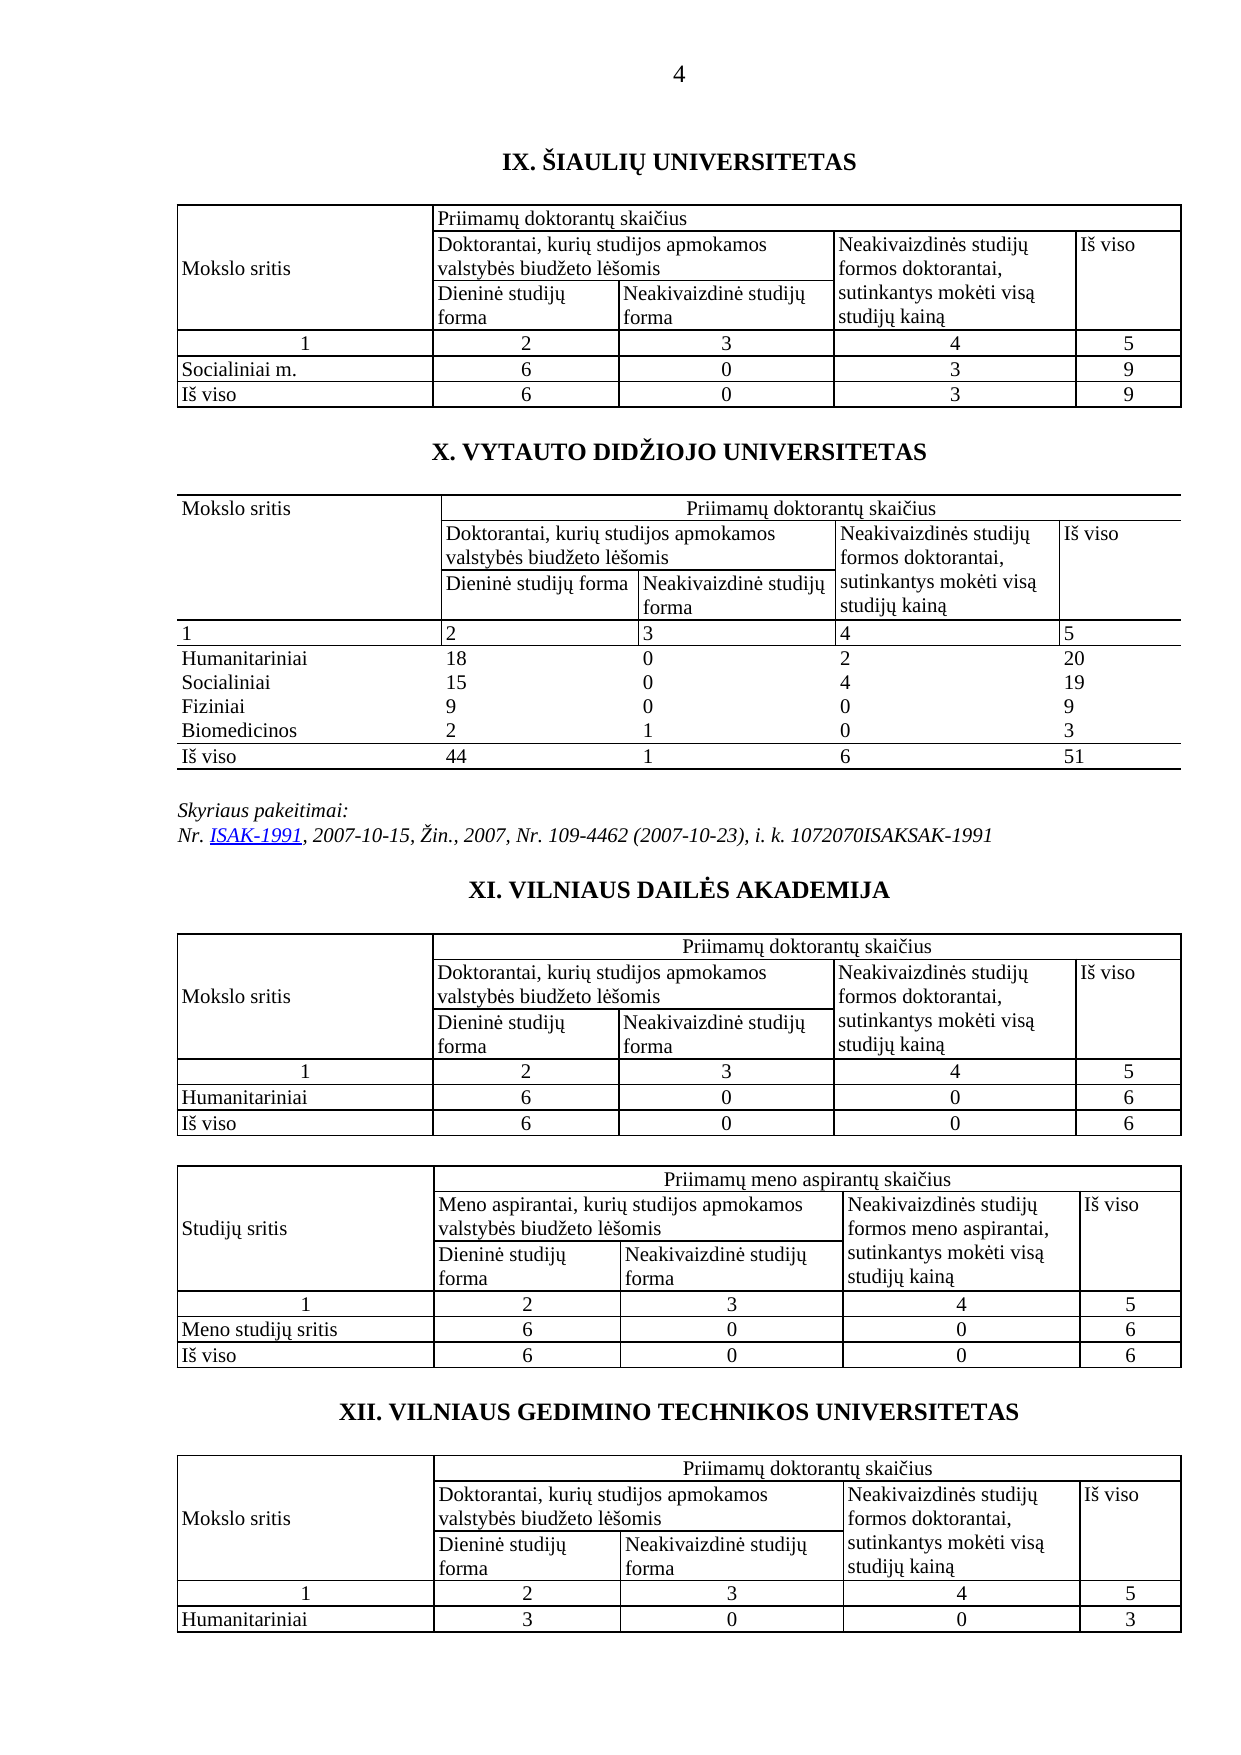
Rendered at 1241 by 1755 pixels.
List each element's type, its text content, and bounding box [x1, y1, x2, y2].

table_cell Neakivaizdinės studijų formos doktorantai, sutinkantys mokėti visą studijų kainą [835, 960, 1075, 1058]
table_cell Neakivaizdinės studijų formos meno aspirantai, sutinkantys mokėti visą studijų kainą [844, 1192, 1079, 1290]
table_cell 3 [839, 1581, 843, 1605]
table_cell 4 [836, 670, 1059, 694]
table_cell 0 [829, 1111, 833, 1135]
table_cell 2 [442, 621, 638, 645]
table_cell Neakivaizdinės studijų formos doktorantai, sutinkantys mokėti visą studijų kainą [836, 521, 1059, 619]
table_cell 9 [1060, 694, 1181, 718]
table_cell Iš viso [177, 744, 441, 768]
table_cell 0 [639, 646, 836, 670]
table_cell Neakivaizdinės studijų formos doktorantai, sutinkantys mokėti visą studijų kainą [844, 1482, 1079, 1580]
table_cell 1 [639, 719, 836, 742]
table_cell 3 [829, 1060, 833, 1083]
table_cell Neakivaizdinė studijų forma [639, 571, 835, 619]
table_cell Iš viso [1081, 1482, 1180, 1580]
table_cell 2 [614, 331, 618, 355]
table_header Mokslo sritis [178, 935, 432, 1058]
table_cell 9 [441, 694, 638, 718]
table_cell 3 [616, 1607, 620, 1631]
table_cell 6 [614, 357, 618, 381]
table_cell 2 [616, 1292, 620, 1316]
table_cell 2 [616, 1581, 620, 1605]
table_header Mokslo sritis [178, 1456, 433, 1580]
table_cell 2 [836, 646, 1059, 670]
table_cell Doktorantai, kurių studijos apmokamos valstybės biudžeto lėšomis [442, 521, 835, 569]
text XI. VILNIAUS DAILĖS AKADEMIJA [177, 875, 1181, 904]
table_cell Iš viso [1060, 521, 1181, 619]
table_cell 0 [639, 694, 836, 718]
table_cell 4 [836, 621, 1059, 645]
table_cell 5 [1060, 621, 1181, 645]
table_cell Neakivaizdinės studijų formos doktorantai, sutinkantys mokėti visą studijų kainą [835, 232, 1075, 329]
table_cell 6 [614, 1085, 618, 1109]
table_cell Iš viso [1077, 960, 1180, 1058]
table_cell Iš viso [1081, 1192, 1180, 1290]
table_cell 2 [614, 1060, 618, 1083]
table_cell 0 [836, 719, 1059, 742]
table_cell 15 [441, 670, 638, 694]
table_cell 2 [441, 719, 638, 742]
table_cell 6 [614, 382, 618, 406]
table_cell Dieninė studijų forma [442, 571, 638, 619]
table_cell 3 [621, 1581, 625, 1605]
table_cell 0 [836, 694, 1059, 718]
table_cell 44 [441, 744, 638, 768]
table_cell 0 [639, 670, 836, 694]
table_cell 3 [639, 621, 835, 645]
table_cell 1 [639, 744, 836, 768]
table_cell Socialiniai [177, 670, 441, 694]
table_cell 20 [1060, 646, 1181, 670]
text X. VYTAUTO DIDŽIOJO UNIVERSITETAS [177, 437, 1181, 465]
table_cell 0 [829, 1085, 833, 1109]
text XII. VILNIAUS GEDIMINO TECHNIKOS UNIVERSITETAS [177, 1397, 1181, 1426]
table_header Mokslo sritis [177, 496, 441, 619]
table_cell 0 [621, 1607, 625, 1631]
text Nr. ISAK-1991, 2007-10-15, Žin., 2007, Nr. 109-4462 (2007-10-23), i. k. 1072070ISAKSAK-1991 [177, 822, 1181, 847]
table_header Mokslo sritis [178, 206, 432, 329]
table_header Priimamų doktorantų skaičius [442, 496, 1181, 520]
table_cell 0 [839, 1607, 843, 1631]
table_cell Iš viso [1077, 232, 1180, 329]
table_cell 1 [177, 621, 441, 645]
text Skyriaus pakeitimai: [177, 798, 1181, 822]
table_cell 3 [1060, 719, 1181, 742]
table_cell 19 [1060, 670, 1181, 694]
table_cell 6 [616, 1343, 620, 1367]
table_cell 51 [1060, 744, 1181, 768]
text IX. ŠIAULIŲ UNIVERSITETAS [177, 147, 1181, 176]
table_cell 6 [616, 1317, 620, 1341]
table_cell Fiziniai [177, 694, 441, 718]
table_header Studijų sritis [178, 1167, 433, 1290]
table_cell 18 [441, 646, 638, 670]
table_cell Humanitariniai [177, 646, 441, 670]
table_cell 6 [614, 1111, 618, 1135]
table_cell 6 [836, 744, 1059, 768]
table_cell Biomedicinos [177, 719, 441, 742]
